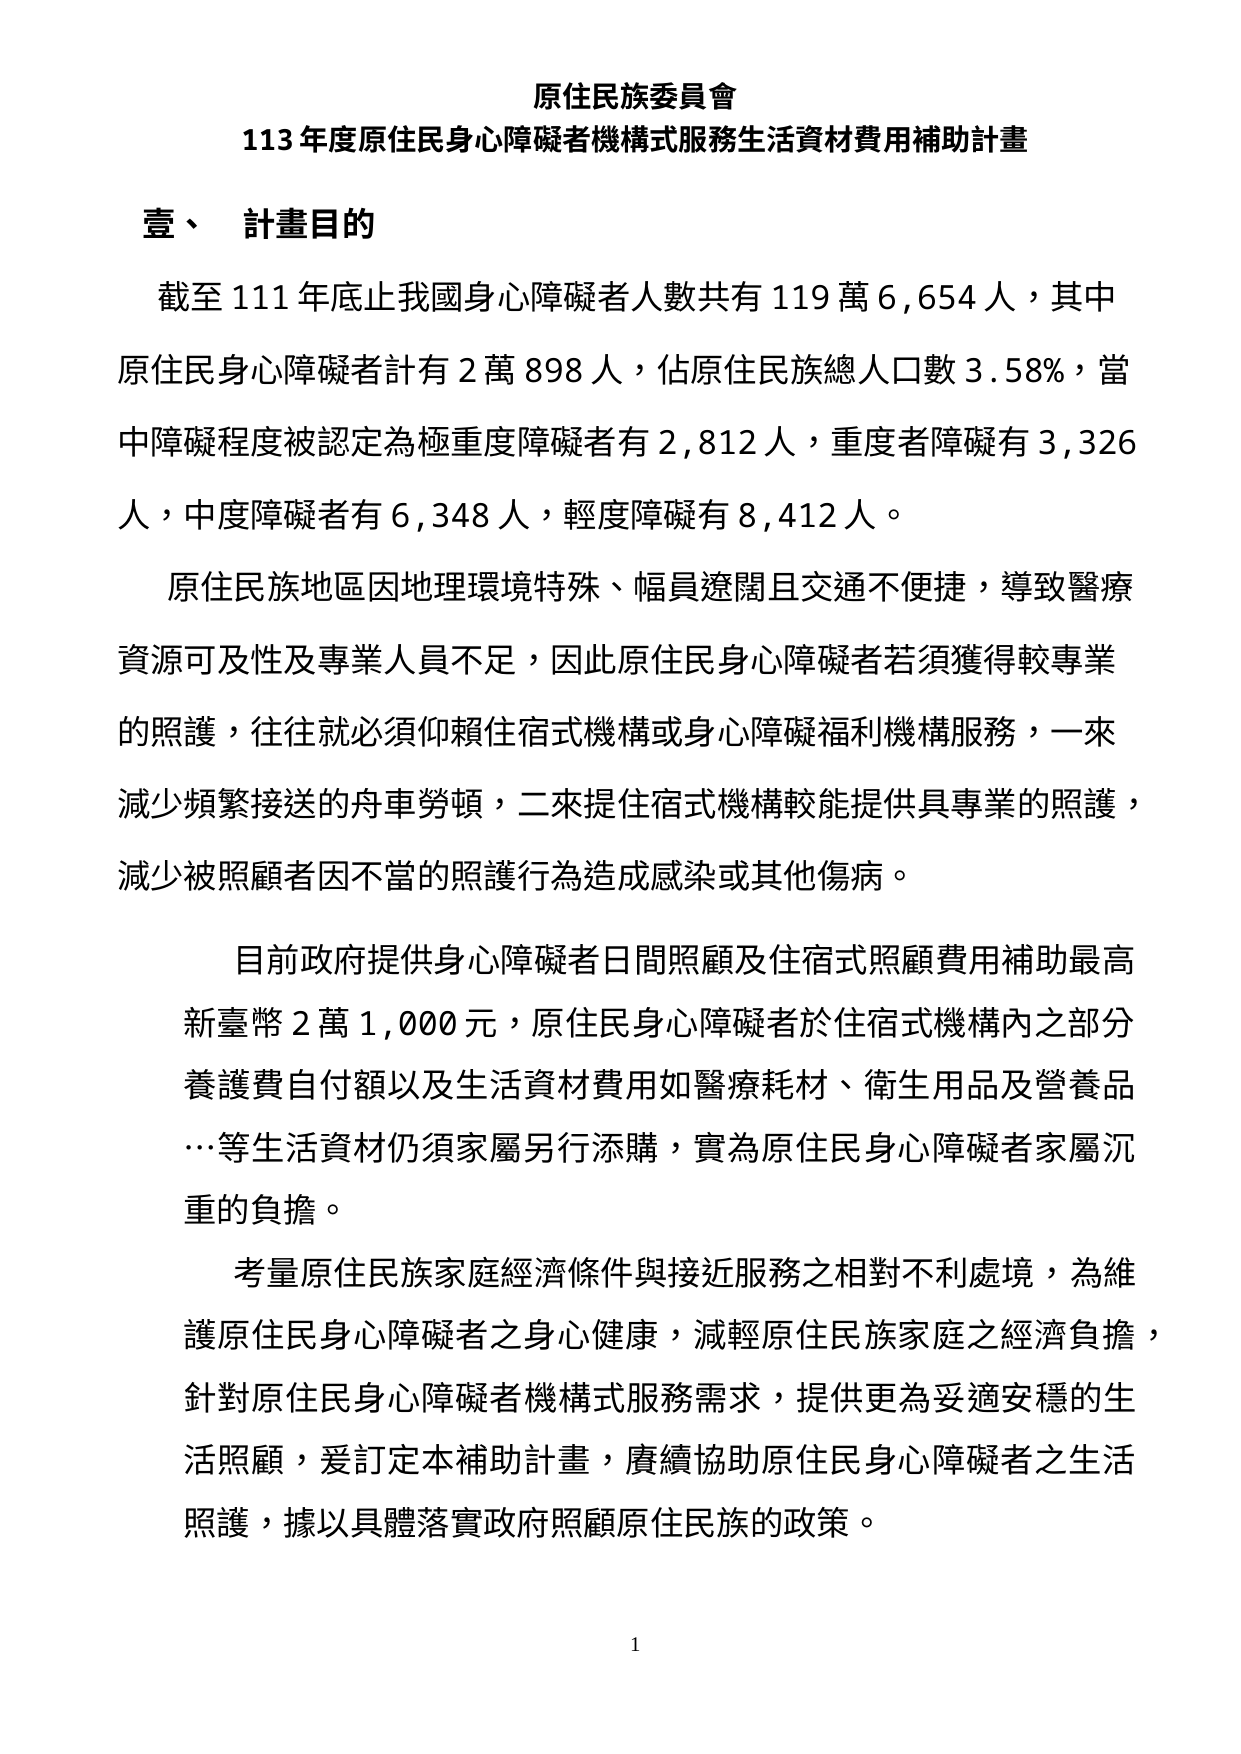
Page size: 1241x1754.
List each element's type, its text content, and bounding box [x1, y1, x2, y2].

text 原住民族地區因地理環境特殊、幅員遼闊且交通不便捷，導致醫療資源可及性及專業人員不足，因此原住民身心障礙者若須獲得較專業的照護，往往就必須仰賴住宿式機構或身心障礙福利機構服務，一來減少頻繁接送的舟車勞頓，二來提住宿式機構較能提供具專業的照護，減少被照顧者因不當的照護行為造成感染或其他傷病。 [67, 561, 1137, 898]
list 計畫目的 [142, 198, 1137, 247]
text 截至111年底止我國身心障礙者人數共有119萬6,654人，其中原住民身心障礙者計有2萬898人，佔原住民族總人口數3.58%，當中障礙程度被認定為極重度障礙者有2,812人，重度者障礙有3,326人，中度障礙者有6,348人，輕度障礙有8,412人。 [67, 271, 1137, 537]
text 考量原住民族家庭經濟條件與接近服務之相對不利處境，為維護原住民身心障礙者之身心健康，減輕原住民族家庭之經濟負擔，針對原住民身心障礙者機構式服務需求，提供更為妥適安穩的生活照顧，爰訂定本補助計畫，賡續協助原住民身心障礙者之生活照護，據以具體落實政府照顧原住民族的政策。 [183, 1235, 1137, 1548]
text 目前政府提供身心障礙者日間照顧及住宿式照顧費用補助最高新臺幣2萬1,000元，原住民身心障礙者於住宿式機構內之部分養護費自付額以及生活資材費用如醫療耗材、衛生用品及營養品…等生活資材仍須家屬另行添購，實為原住民身心障礙者家屬沉重的負擔。 [183, 923, 1137, 1235]
text 113年度原住民身心障礙者機構式服務生活資材費用補助計畫 [133, 116, 1137, 158]
text 原住民族委員會 [133, 74, 1137, 116]
